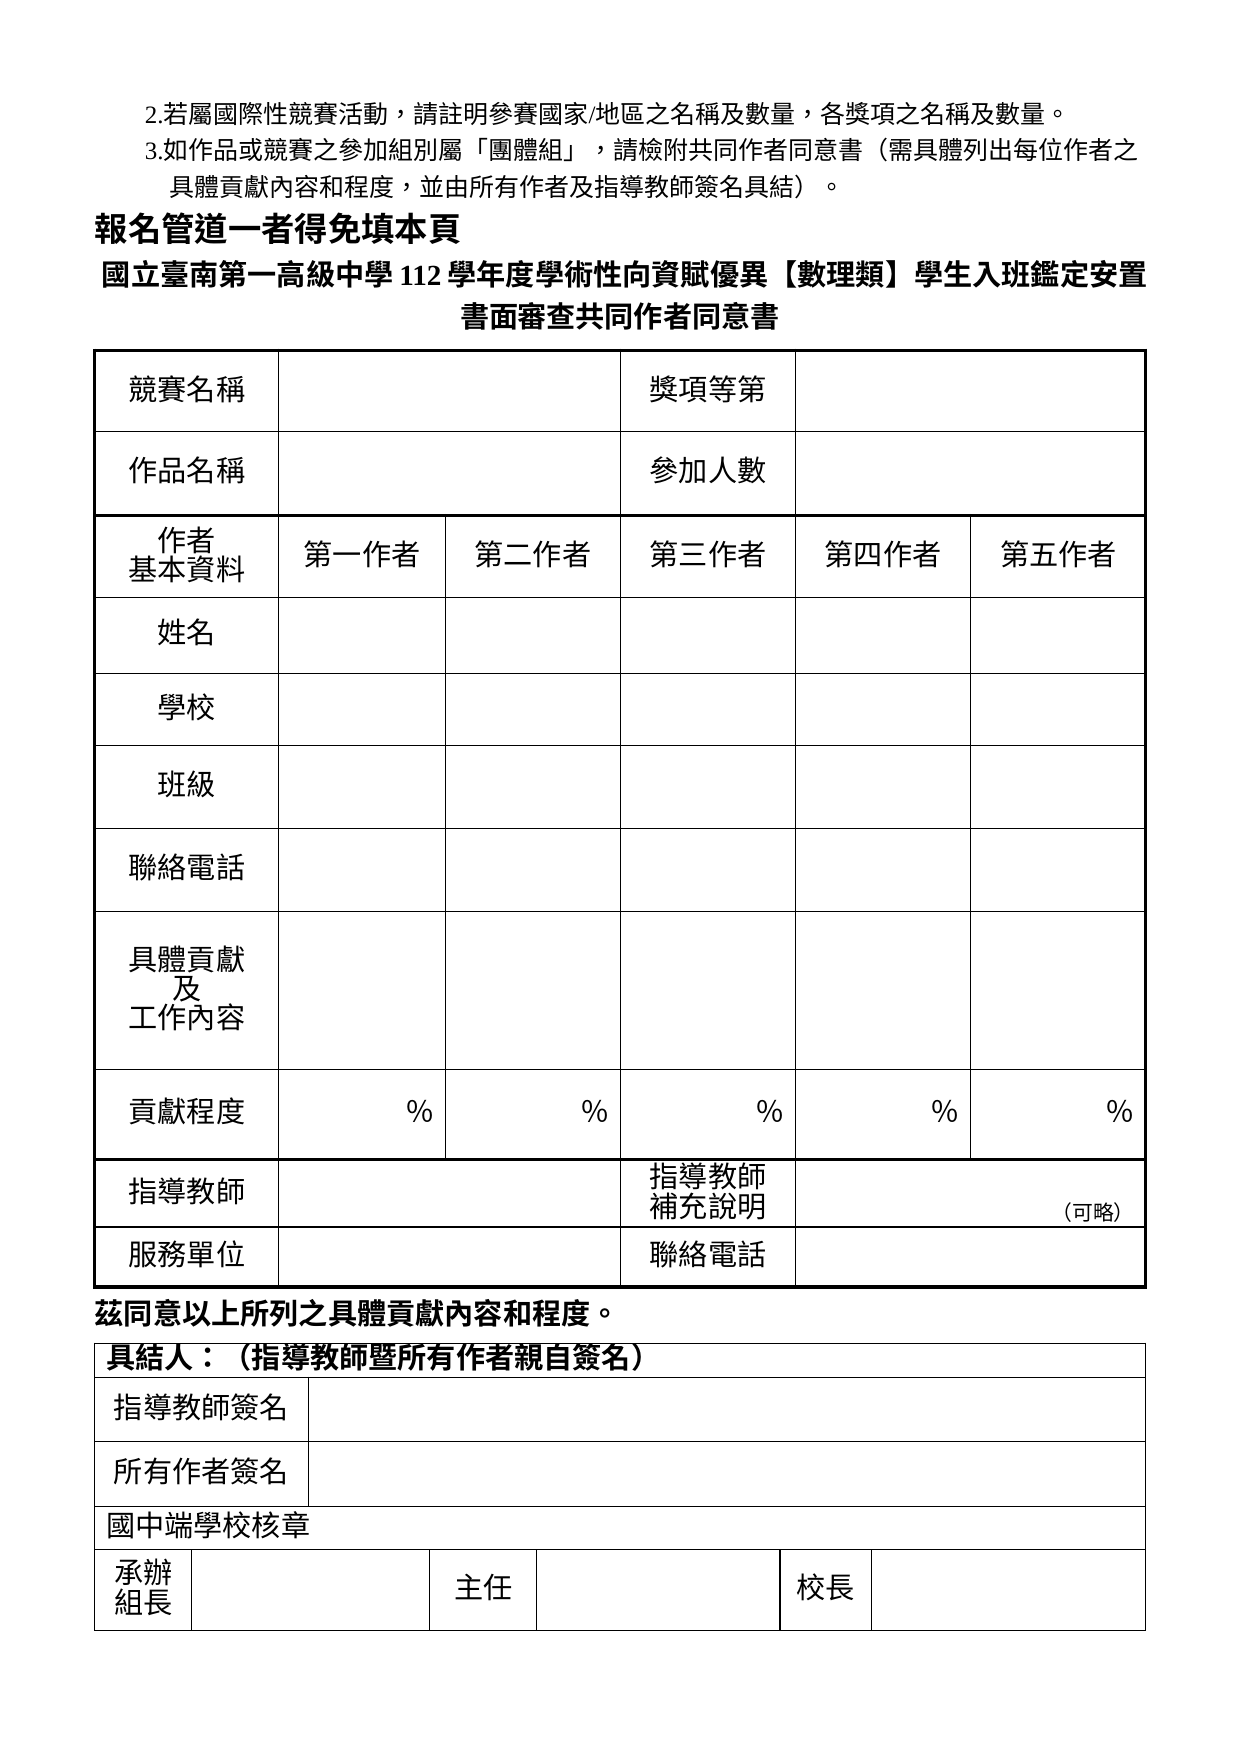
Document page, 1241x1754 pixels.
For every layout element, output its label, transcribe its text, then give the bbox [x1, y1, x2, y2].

table_cell [621, 674, 795, 745]
table_cell [621, 746, 795, 828]
table_cell [446, 598, 620, 673]
table_cell 參加人數 [621, 432, 795, 514]
table_cell 所有作者簽名 [95, 1442, 308, 1506]
table_cell [621, 598, 795, 673]
table_cell 作者 基本資料 [96, 517, 278, 597]
table_cell 指導教師 補充說明 [621, 1161, 795, 1226]
table_cell 班級 [96, 746, 278, 828]
table_cell ％ [971, 1070, 1144, 1158]
table_cell 第三作者 [621, 517, 795, 597]
table_cell [796, 674, 970, 745]
table_cell [971, 598, 1144, 673]
table_cell ％ [621, 1070, 795, 1158]
table_cell 第二作者 [446, 517, 620, 597]
table_header 競賽名稱 [96, 352, 278, 431]
table_cell 指導教師簽名 [95, 1378, 308, 1441]
table_cell [537, 1550, 779, 1629]
table_cell [971, 746, 1144, 828]
table_cell 聯絡電話 [621, 1228, 795, 1285]
text 書面審查共同作者同意書 [94, 294, 1146, 336]
table_cell 貢獻程度 [96, 1070, 278, 1158]
table_cell 學校 [96, 674, 278, 745]
table_cell [446, 674, 620, 745]
table_cell 第四作者 [796, 517, 970, 597]
table_cell 服務單位 [96, 1228, 278, 1285]
table_cell [279, 598, 445, 673]
table_cell [796, 912, 970, 1069]
text 2.若屬國際性競賽活動，請註明參賽國家/地區之名稱及數量，各獎項之名稱及數量。 [144, 94, 1146, 131]
table_header [279, 352, 620, 431]
table_cell ％ [796, 1070, 970, 1158]
table_header 獎項等第 [621, 352, 795, 431]
table_cell 姓名 [96, 598, 278, 673]
table_cell 國中端學校核章 [95, 1507, 1145, 1549]
table_cell [279, 746, 445, 828]
table_cell [279, 912, 445, 1069]
table_cell 聯絡電話 [96, 829, 278, 911]
table_cell [279, 1161, 620, 1226]
table_cell [971, 829, 1144, 911]
table_cell [446, 746, 620, 828]
table_cell [279, 432, 620, 514]
table_cell [446, 912, 620, 1069]
table_cell [279, 674, 445, 745]
table_cell 主任 [430, 1550, 536, 1629]
table_cell [309, 1378, 1145, 1441]
table_cell [796, 746, 970, 828]
table_cell 指導教師 [96, 1161, 278, 1226]
table_cell [621, 829, 795, 911]
table_cell [872, 1550, 1145, 1629]
table_cell [971, 912, 1144, 1069]
text 國立臺南第一高級中學112學年度學術性向資賦優異【數理類】學生入班鑑定安置 [76, 251, 1173, 294]
table_cell [796, 829, 970, 911]
text 報名管道一者得免填本頁 [94, 203, 1146, 251]
table_cell [279, 829, 445, 911]
table_header 具結人：（指導教師暨所有作者親自簽名） [95, 1344, 1145, 1377]
table_cell [621, 912, 795, 1069]
table_cell [796, 432, 1144, 514]
table_cell 作品名稱 [96, 432, 278, 514]
table_cell [971, 674, 1144, 745]
text 3.如作品或競賽之參加組別屬「團體組」，請檢附共同作者同意書（需具體列出每位作者之具體貢獻內容和程度，並由所有作者及指導教師簽名具結）。 [144, 131, 1146, 203]
table_cell （可略） [796, 1161, 1144, 1226]
table_cell [446, 829, 620, 911]
table_cell [309, 1442, 1145, 1506]
table_cell 校長 [781, 1550, 871, 1629]
table_header [796, 352, 1144, 431]
table_cell ％ [446, 1070, 620, 1158]
table_cell 承辦 組長 [95, 1550, 191, 1629]
table_cell [796, 598, 970, 673]
text 茲同意以上所列之具體貢獻內容和程度。 [94, 1301, 1146, 1330]
table_cell 具體貢獻 及 工作內容 [96, 912, 278, 1069]
table_cell [192, 1550, 429, 1629]
table_cell [796, 1228, 1144, 1285]
table_cell 第五作者 [971, 517, 1144, 597]
table_cell ％ [279, 1070, 445, 1158]
table_cell 第一作者 [279, 517, 445, 597]
table_cell [279, 1228, 620, 1285]
